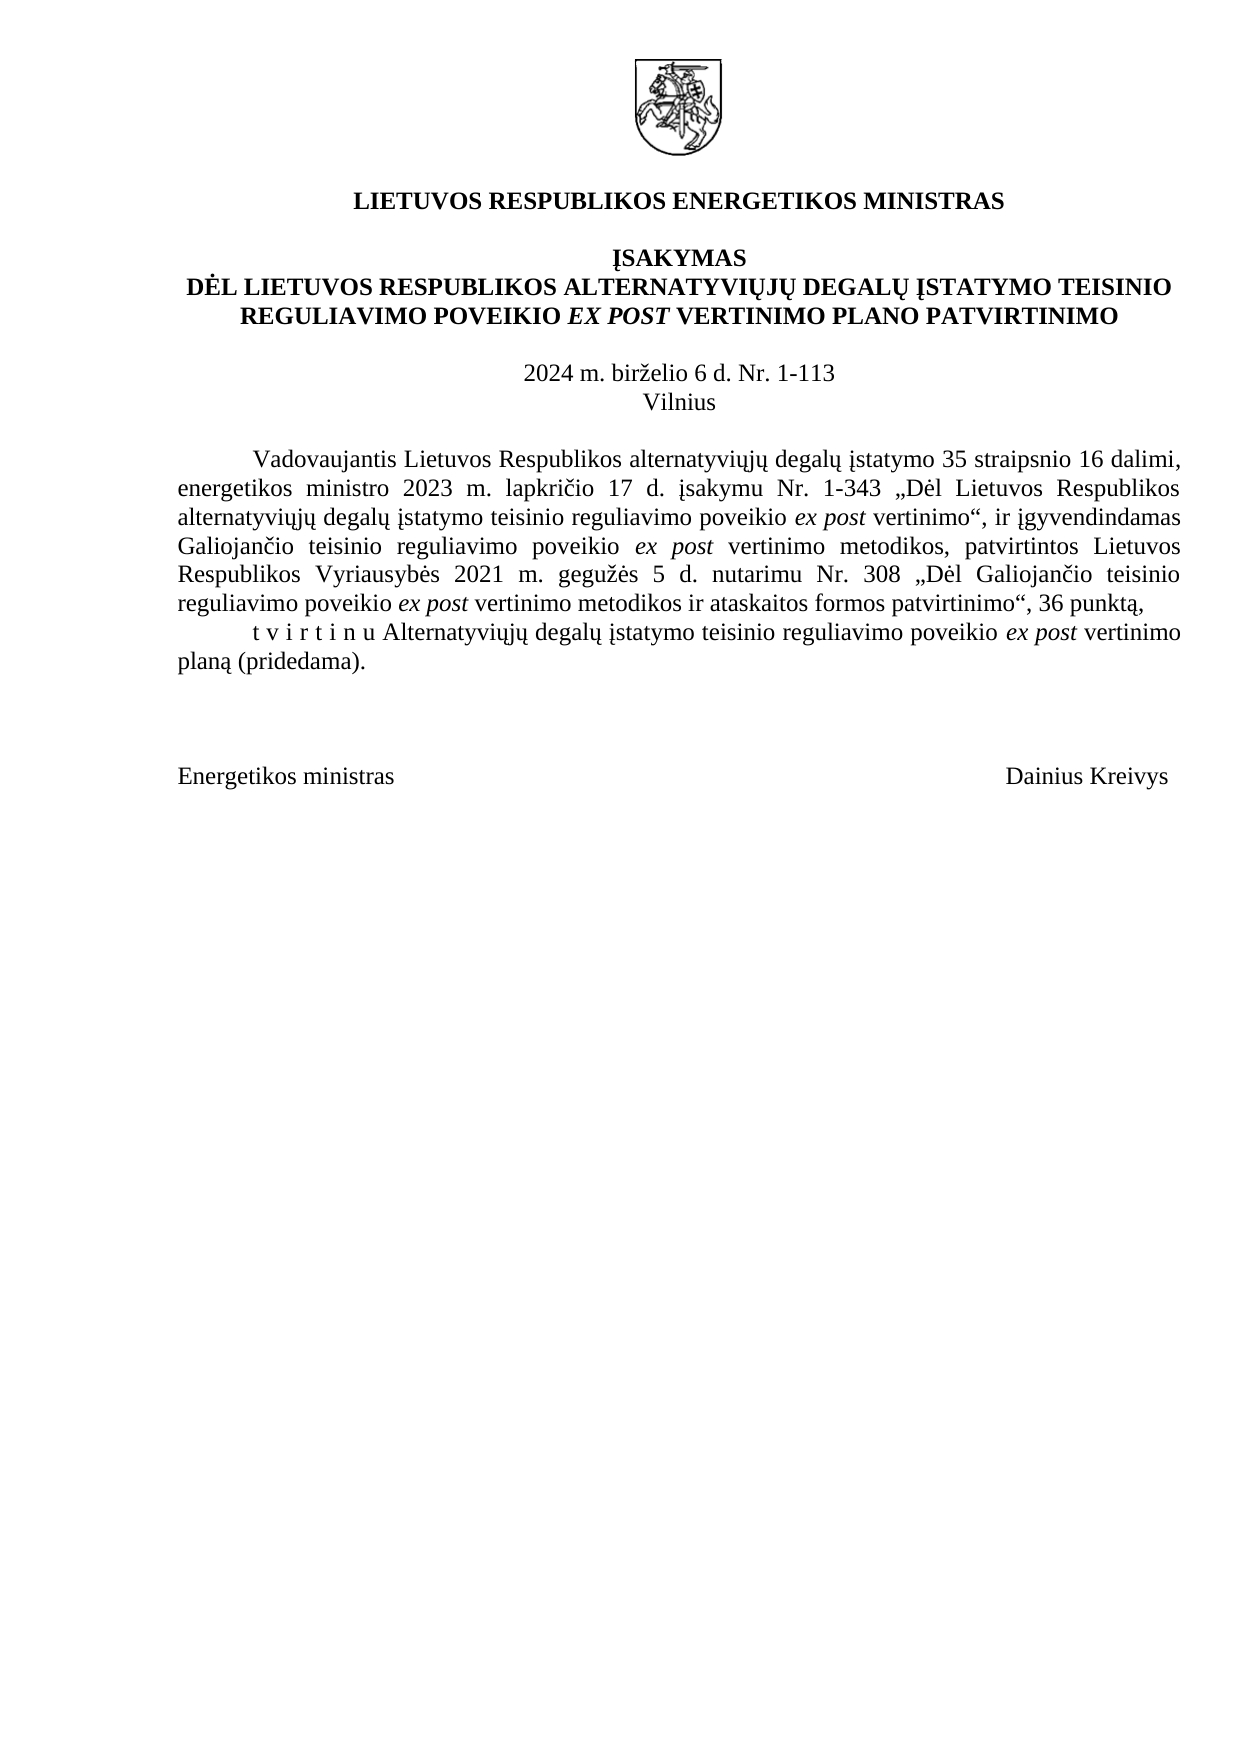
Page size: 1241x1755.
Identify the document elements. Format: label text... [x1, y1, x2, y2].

text LIETUVOS RESPUBLIKOS ENERGETIKOS MINISTRAS [177, 186, 1181, 214]
text DĖL LIETUVOS RESPUBLIKOS ALTERNATYVIŲJŲ DEGALŲ ĮSTATYMO TEISINIO REGULIAVIMO POVEIKIO EX POST VERTINIMO PLANO PATVIRTINIMO [177, 272, 1181, 329]
text Energetikos ministras Dainius Kreivys [177, 761, 1181, 789]
text ĮSAKYMAS [177, 243, 1181, 272]
text t v i r t i n u Alternatyviųjų degalų įstatymo teisinio reguliavimo poveikio ex post vertinimo planą (pridedama). [177, 617, 1181, 674]
text Vadovaujantis Lietuvos Respublikos alternatyviųjų degalų įstatymo 35 straipsnio 16 dalimi, energetikos ministro 2023 m. lapkričio 17 d. įsakymu Nr. 1-343 „Dėl Lietuvos Respublikos alternatyviųjų degalų įstatymo teisinio reguliavimo poveikio ex post vertinimo“, ir įgyvendindamas Galiojančio teisinio reguliavimo poveikio ex post vertinimo metodikos, patvirtintos Lietuvos Respublikos Vyriausybės 2021 m. gegužės 5 d. nutarimu Nr. 308 „Dėl Galiojančio teisinio reguliavimo poveikio ex post vertinimo metodikos ir ataskaitos formos patvirtinimo“, 36 punktą, [177, 444, 1181, 617]
text Vilnius [177, 387, 1181, 416]
text 2024 m. birželio 6 d. Nr. 1-113 [177, 358, 1181, 387]
